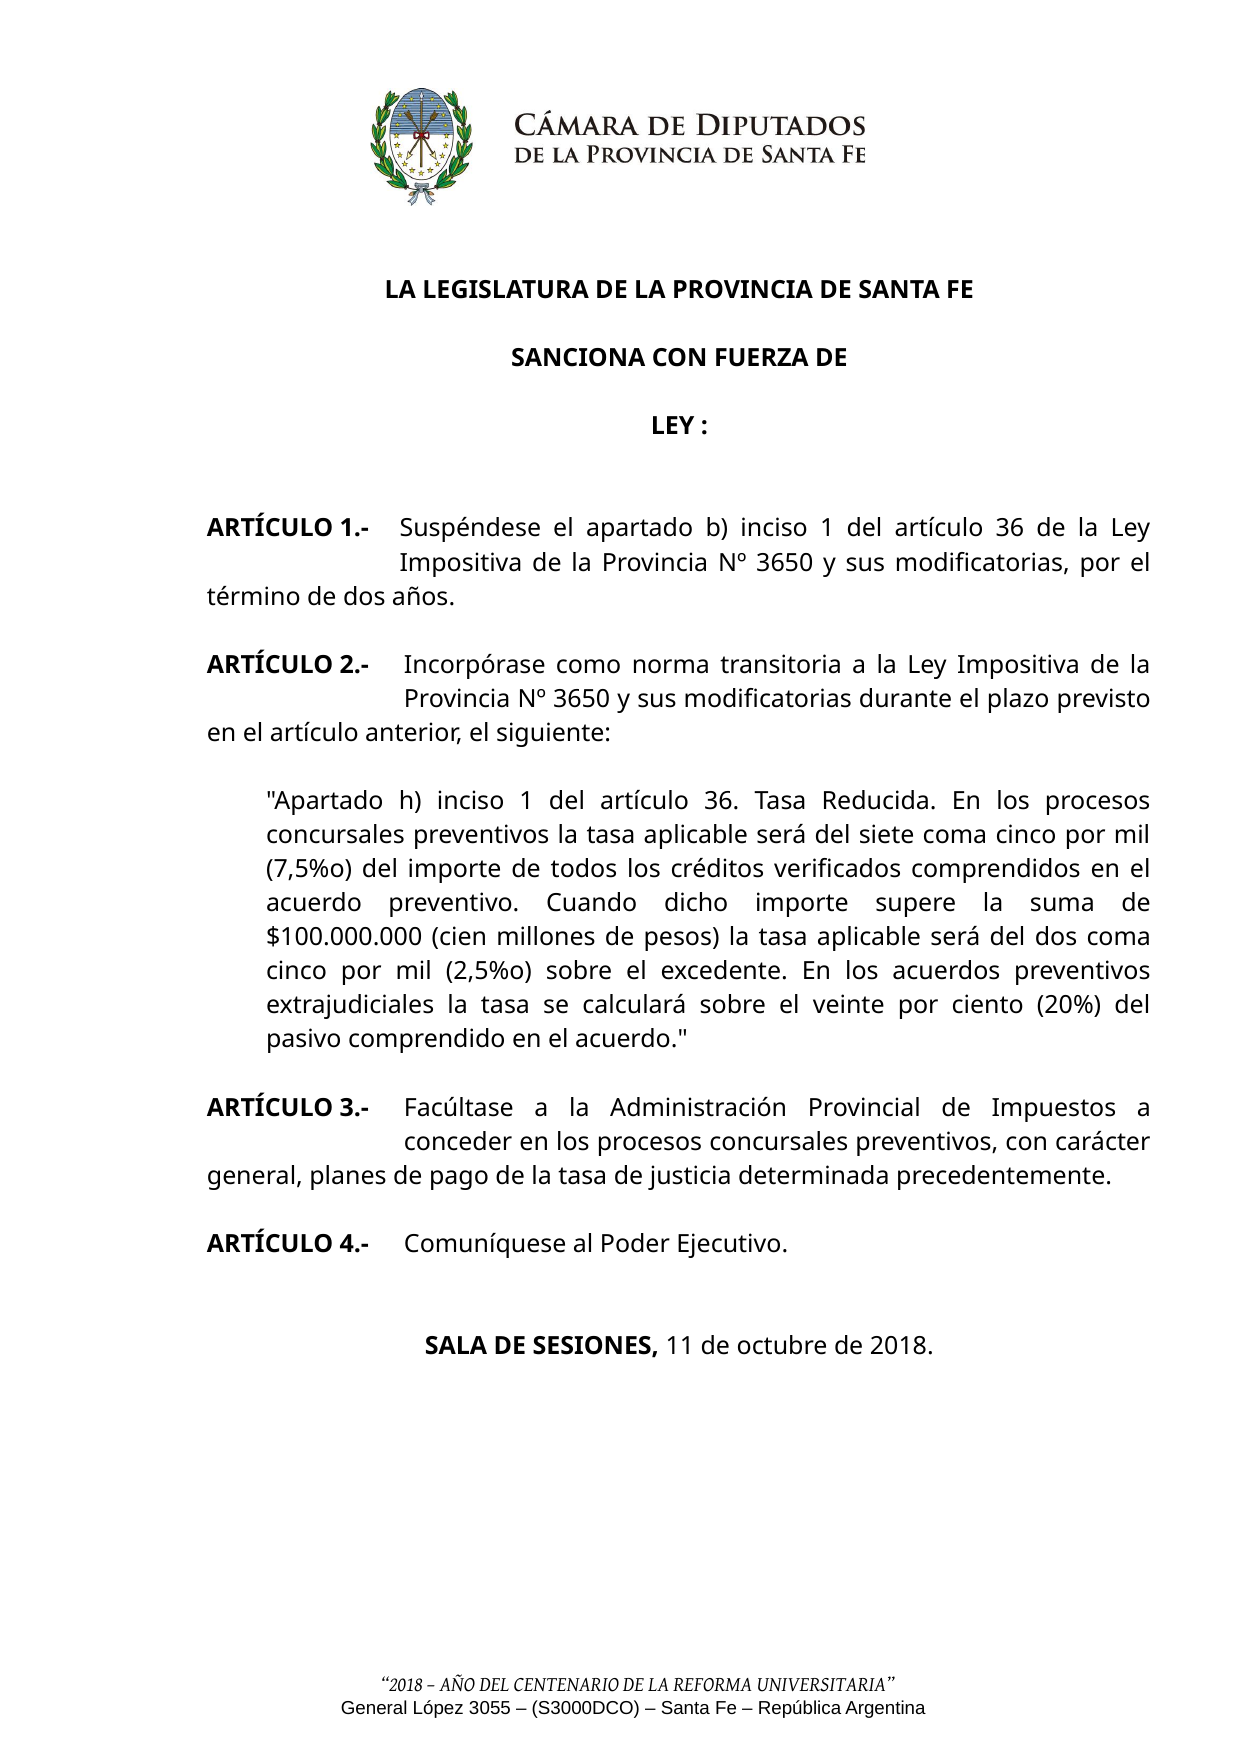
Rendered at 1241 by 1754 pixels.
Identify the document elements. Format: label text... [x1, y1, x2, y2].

text LEY : [207, 408, 1152, 442]
text Incorpórase como norma transitoria a la Ley Impositiva de la Provincia Nº 3650 y sus modificatorias durante el plazo previsto en el artículo anterior, el siguiente: [207, 646, 1152, 748]
picture [370, 88, 866, 210]
text LA LEGISLATURA DE LA PROVINCIA DE SANTA FE [207, 272, 1152, 306]
text Suspéndese el apartado b) inciso 1 del artículo 36 de la Ley Impositiva de la Provincia Nº 3650 y sus modificatorias, por el término de dos años. [207, 510, 1152, 612]
text SANCIONA CON FUERZA DE [207, 340, 1152, 374]
text Comuníquese al Poder Ejecutivo. [404, 1225, 1152, 1259]
text "Apartado h) inciso 1 del artículo 36. Tasa Reducida. En los procesos concursales preventivos la tasa aplicable será del siete coma cinco por mil (7,5%o) del importe de todos los créditos verificados comprendidos en el acuerdo preventivo. Cuando dicho importe supere la suma de $100.000.000 (cien millones de pesos) la tasa aplicable será del dos coma cinco por mil (2,5%o) sobre el excedente. En los acuerdos preventivos extrajudiciales la tasa se calculará sobre el veinte por ciento (20%) del pasivo comprendido en el acuerdo." [266, 783, 1152, 1055]
text Facúltase a la Administración Provincial de Impuestos a conceder en los procesos concursales preventivos, con carácter general, planes de pago de la tasa de justicia determinada precedentemente. [207, 1089, 1152, 1191]
table_header ARTÍCULO 1.- [207, 510, 399, 560]
text SALA DE SESIONES, 11 de octubre de 2018. [207, 1328, 1152, 1362]
table_header ARTÍCULO 2.- [207, 646, 404, 697]
table_header ARTÍCULO 3.- [207, 1089, 404, 1139]
table_header ARTÍCULO 4.- [207, 1225, 404, 1276]
